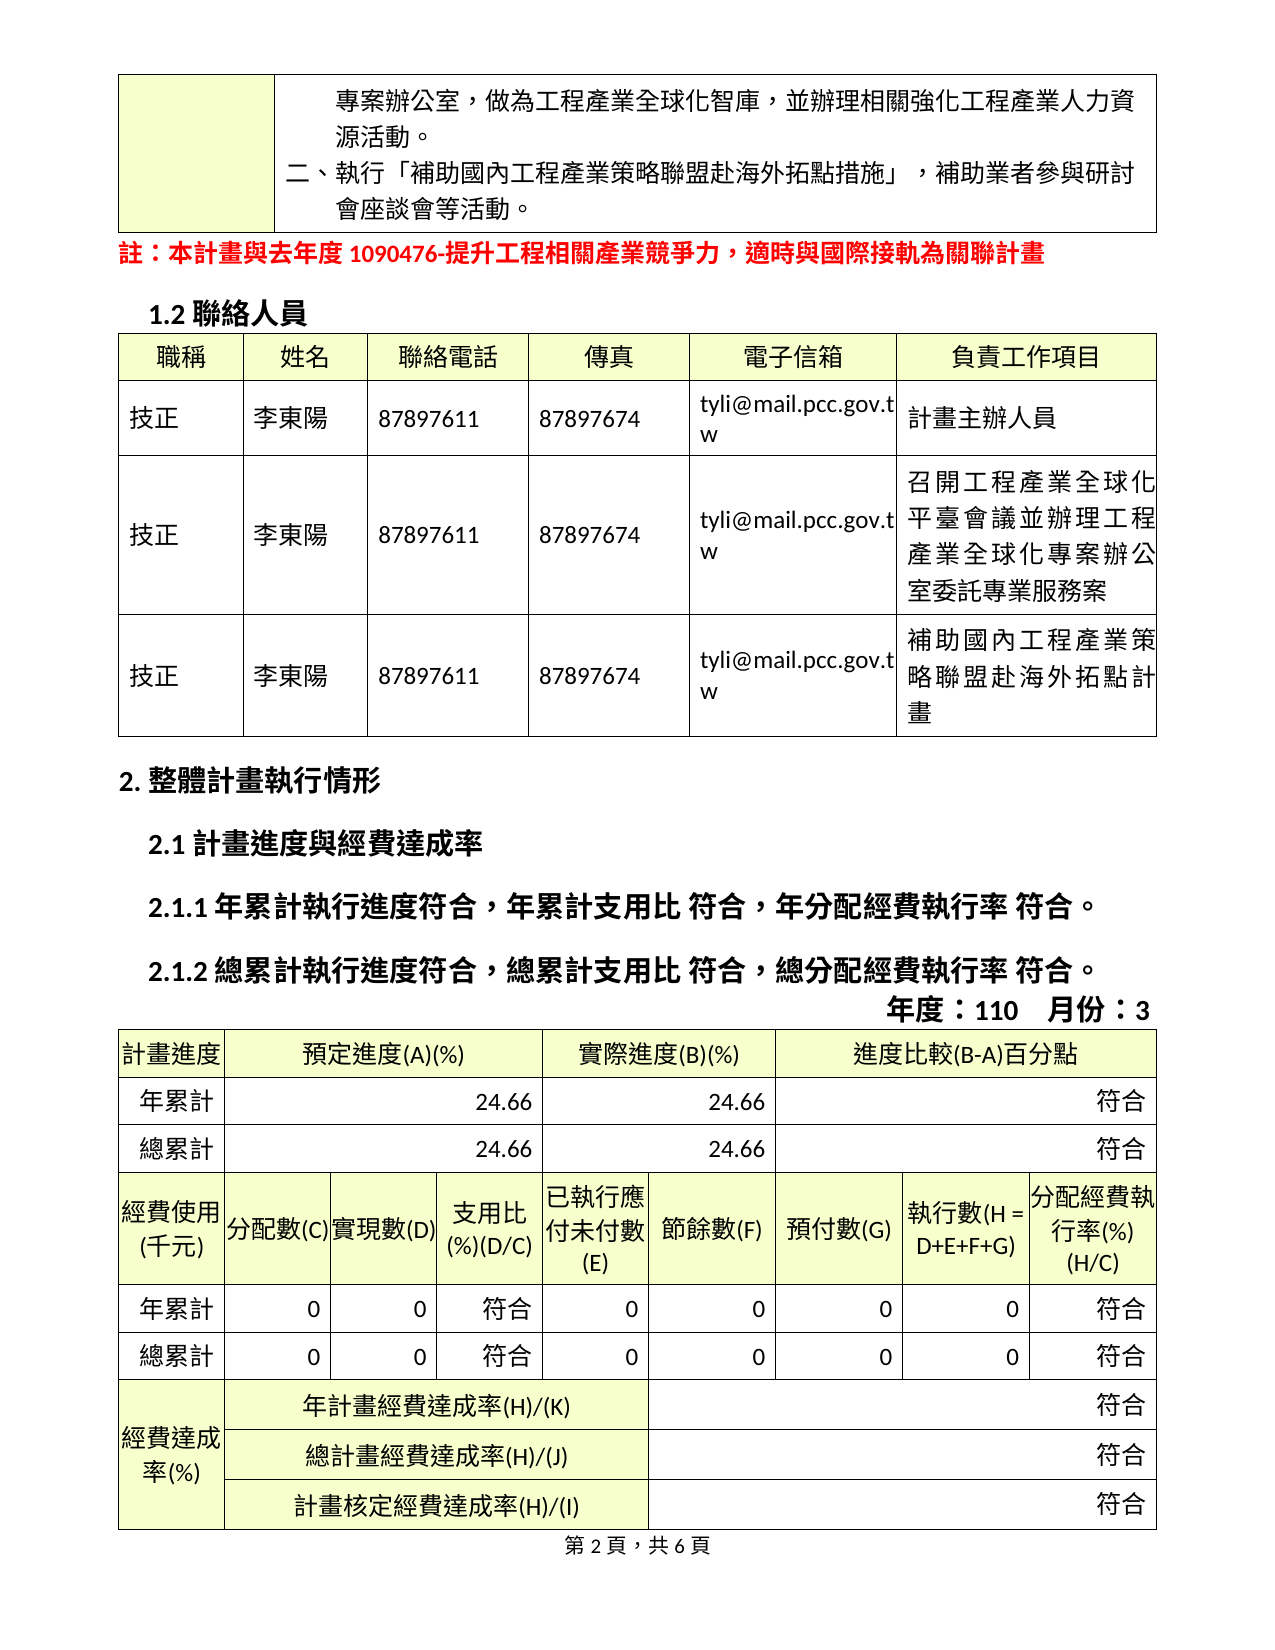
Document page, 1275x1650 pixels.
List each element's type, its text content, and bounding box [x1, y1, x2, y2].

table_cell 年計畫經費達成率(H)/(K) [225, 1380, 648, 1429]
table_cell 0 [543, 1333, 648, 1379]
table_cell 0 [776, 1333, 902, 1379]
table_cell 已執行應付未付數(E) [543, 1173, 648, 1284]
table_cell 李東陽 [244, 381, 367, 455]
text 2.1.1 年累計執行進度符合，年累計支用比 符合，年分配經費執行率 符合。 [119, 884, 1156, 926]
table_cell 符合 [1030, 1285, 1156, 1332]
table_cell [119, 75, 274, 232]
table_cell 符合 [776, 1125, 1156, 1172]
table_cell 0 [225, 1333, 330, 1379]
table_cell 24.66 [225, 1125, 542, 1172]
table_cell 0 [649, 1333, 775, 1379]
text 2. 整體計畫執行情形 [119, 758, 1156, 800]
table_cell 技正 [119, 381, 243, 455]
table_cell 計畫主辦人員 [897, 381, 1156, 455]
table_cell 87897674 [529, 381, 689, 455]
table_cell 24.66 [543, 1078, 775, 1124]
table_cell 0 [331, 1333, 436, 1379]
table_cell 總累計 [119, 1333, 224, 1379]
table_cell 支用比(%)(D/C) [437, 1173, 542, 1284]
table_cell 總計畫經費達成率(H)/(J) [225, 1430, 648, 1479]
table_cell 專案辦公室，做為工程產業全球化智庫，並辦理相關強化工程產業人力資源活動。 二、執行「補助國內工程產業策略聯盟赴海外拓點措施」，補助業者參與研討會座談會等活動。 [275, 75, 1156, 232]
table_header 預定進度(A)(%) [225, 1030, 542, 1077]
table_header 傳真 [529, 334, 689, 380]
table_header 職稱 [119, 334, 243, 380]
text 2.1 計畫進度與經費達成率 [119, 821, 1156, 863]
table_cell 0 [225, 1285, 330, 1332]
table_cell 節餘數(F) [649, 1173, 775, 1284]
table_cell tyli@mail.pcc.gov.tw [690, 456, 896, 613]
table_cell 李東陽 [244, 615, 367, 736]
table_cell 0 [543, 1285, 648, 1332]
table_cell 符合 [649, 1380, 1156, 1429]
table_cell 經費使用(千元) [119, 1173, 224, 1284]
table_cell 實現數(D) [331, 1173, 436, 1284]
table_cell 總累計 [119, 1125, 224, 1172]
table_header 負責工作項目 [897, 334, 1156, 380]
table_cell 符合 [649, 1480, 1156, 1529]
table_cell 0 [776, 1285, 902, 1332]
table_cell 經費達成率(%) [119, 1380, 224, 1529]
table_cell 符合 [776, 1078, 1156, 1124]
table_cell 補助國內工程產業策略聯盟赴海外拓點計畫 [897, 615, 1156, 736]
table_cell 符合 [649, 1430, 1156, 1479]
text 1.2 聯絡人員 [119, 290, 1156, 333]
table_cell tyli@mail.pcc.gov.tw [690, 381, 896, 455]
table_cell 年累計 [119, 1285, 224, 1332]
table_cell 24.66 [225, 1078, 542, 1124]
table_cell 年累計 [119, 1078, 224, 1124]
text 2.1.2 總累計執行進度符合，總累計支用比 符合，總分配經費執行率 符合。 [119, 947, 1156, 989]
table_cell 分配經費執行率(%) (H/C) [1030, 1173, 1156, 1284]
table_cell 召開工程產業全球化平臺會議並辦理工程產業全球化專案辦公室委託專業服務案 [897, 456, 1156, 613]
text 註：本計畫與去年度1090476-提升工程相關產業競爭力，適時與國際接軌為關聯計畫 [119, 233, 1156, 269]
table_header 電子信箱 [690, 334, 896, 380]
table_header 計畫進度 [119, 1030, 224, 1077]
table_cell 符合 [437, 1333, 542, 1379]
table_cell 分配數(C) [225, 1173, 330, 1284]
table_cell 87897611 [368, 456, 528, 613]
table_cell 計畫核定經費達成率(H)/(I) [225, 1480, 648, 1529]
table_cell tyli@mail.pcc.gov.tw [690, 615, 896, 736]
table_cell 0 [331, 1285, 436, 1332]
table_cell 87897611 [368, 381, 528, 455]
table_cell 0 [649, 1285, 775, 1332]
table_header 聯絡電話 [368, 334, 528, 380]
text 年度：110 月份：3 [119, 989, 1156, 1029]
table_header 實際進度(B)(%) [543, 1030, 775, 1077]
table_cell 符合 [437, 1285, 542, 1332]
table_cell 0 [903, 1333, 1029, 1379]
table_cell 執行數(H = D+E+F+G) [903, 1173, 1029, 1284]
table_cell 李東陽 [244, 456, 367, 613]
table_header 姓名 [244, 334, 367, 380]
table_cell 87897674 [529, 615, 689, 736]
table_cell 87897674 [529, 456, 689, 613]
table_cell 符合 [1030, 1333, 1156, 1379]
table_cell 技正 [119, 615, 243, 736]
table_cell 87897611 [368, 615, 528, 736]
table_cell 0 [903, 1285, 1029, 1332]
table_header 進度比較(B-A)百分點 [776, 1030, 1156, 1077]
table_cell 技正 [119, 456, 243, 613]
table_cell 24.66 [543, 1125, 775, 1172]
table_cell 預付數(G) [776, 1173, 902, 1284]
